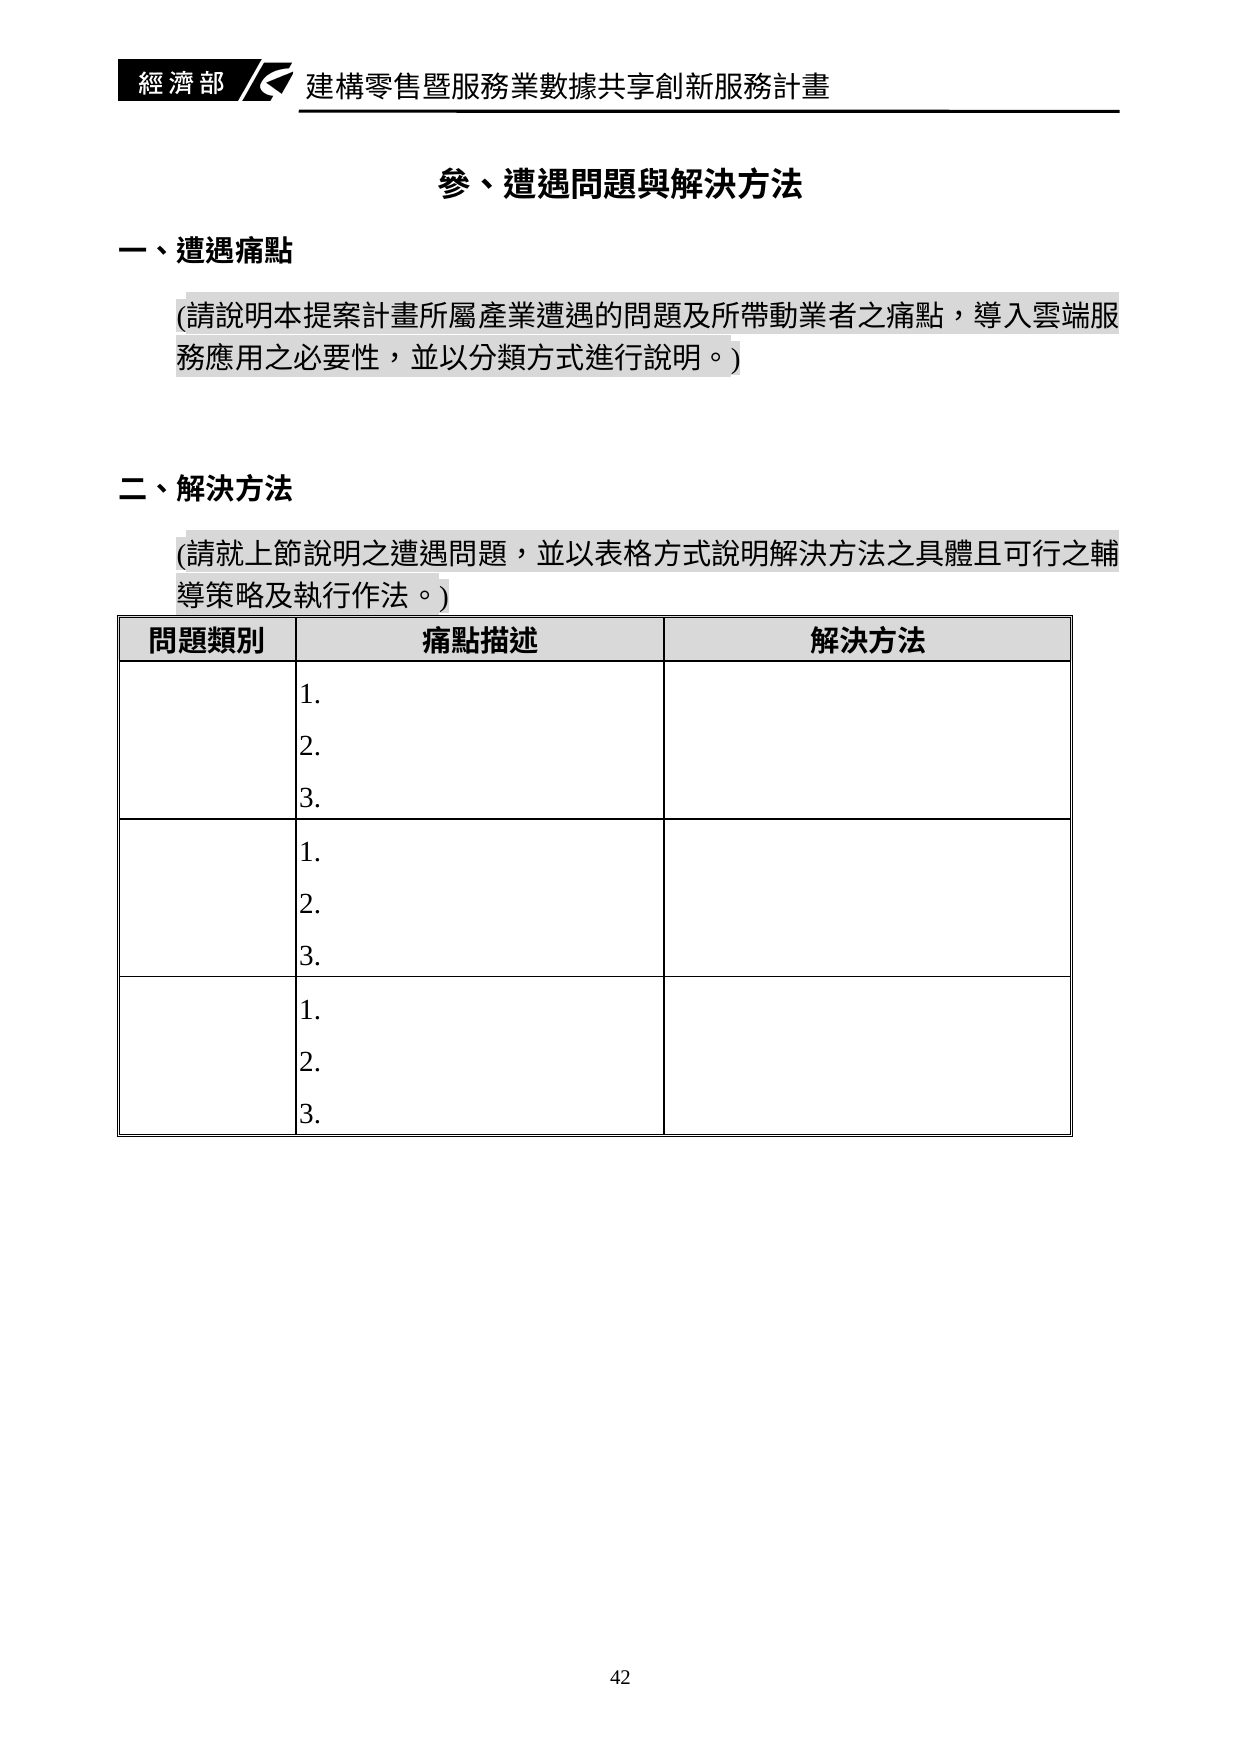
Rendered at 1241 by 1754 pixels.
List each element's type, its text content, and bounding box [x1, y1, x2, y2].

table_cell 1. 2. 3. [297, 662, 663, 818]
table_cell [665, 977, 1070, 1134]
table_header 痛點描述 [297, 618, 663, 660]
table_cell [665, 820, 1070, 976]
subtitle 一、遭遇痛點 [118, 228, 1122, 270]
text (請就上節說明之遭遇問題，並以表格方式說明解決方法之具體且可行之輔導策略及執行作法。) [176, 530, 1122, 615]
table_cell [665, 662, 1070, 818]
text (請說明本提案計畫所屬產業遭遇的問題及所帶動業者之痛點，導入雲端服務應用之必要性，並以分類方式進行說明。) [176, 292, 1122, 377]
subtitle 二、解決方法 [118, 466, 1122, 508]
table_cell [120, 977, 295, 1134]
table_header 解決方法 [665, 618, 1070, 660]
table_cell 1. 2. 3. [297, 977, 663, 1134]
picture [118, 59, 294, 101]
table_cell [120, 820, 295, 976]
table_header 問題類別 [120, 618, 295, 660]
table_cell [120, 662, 295, 818]
subtitle 參、遭遇問題與解決方法 [118, 158, 1122, 206]
table_cell 1. 2. 3. [297, 820, 663, 976]
